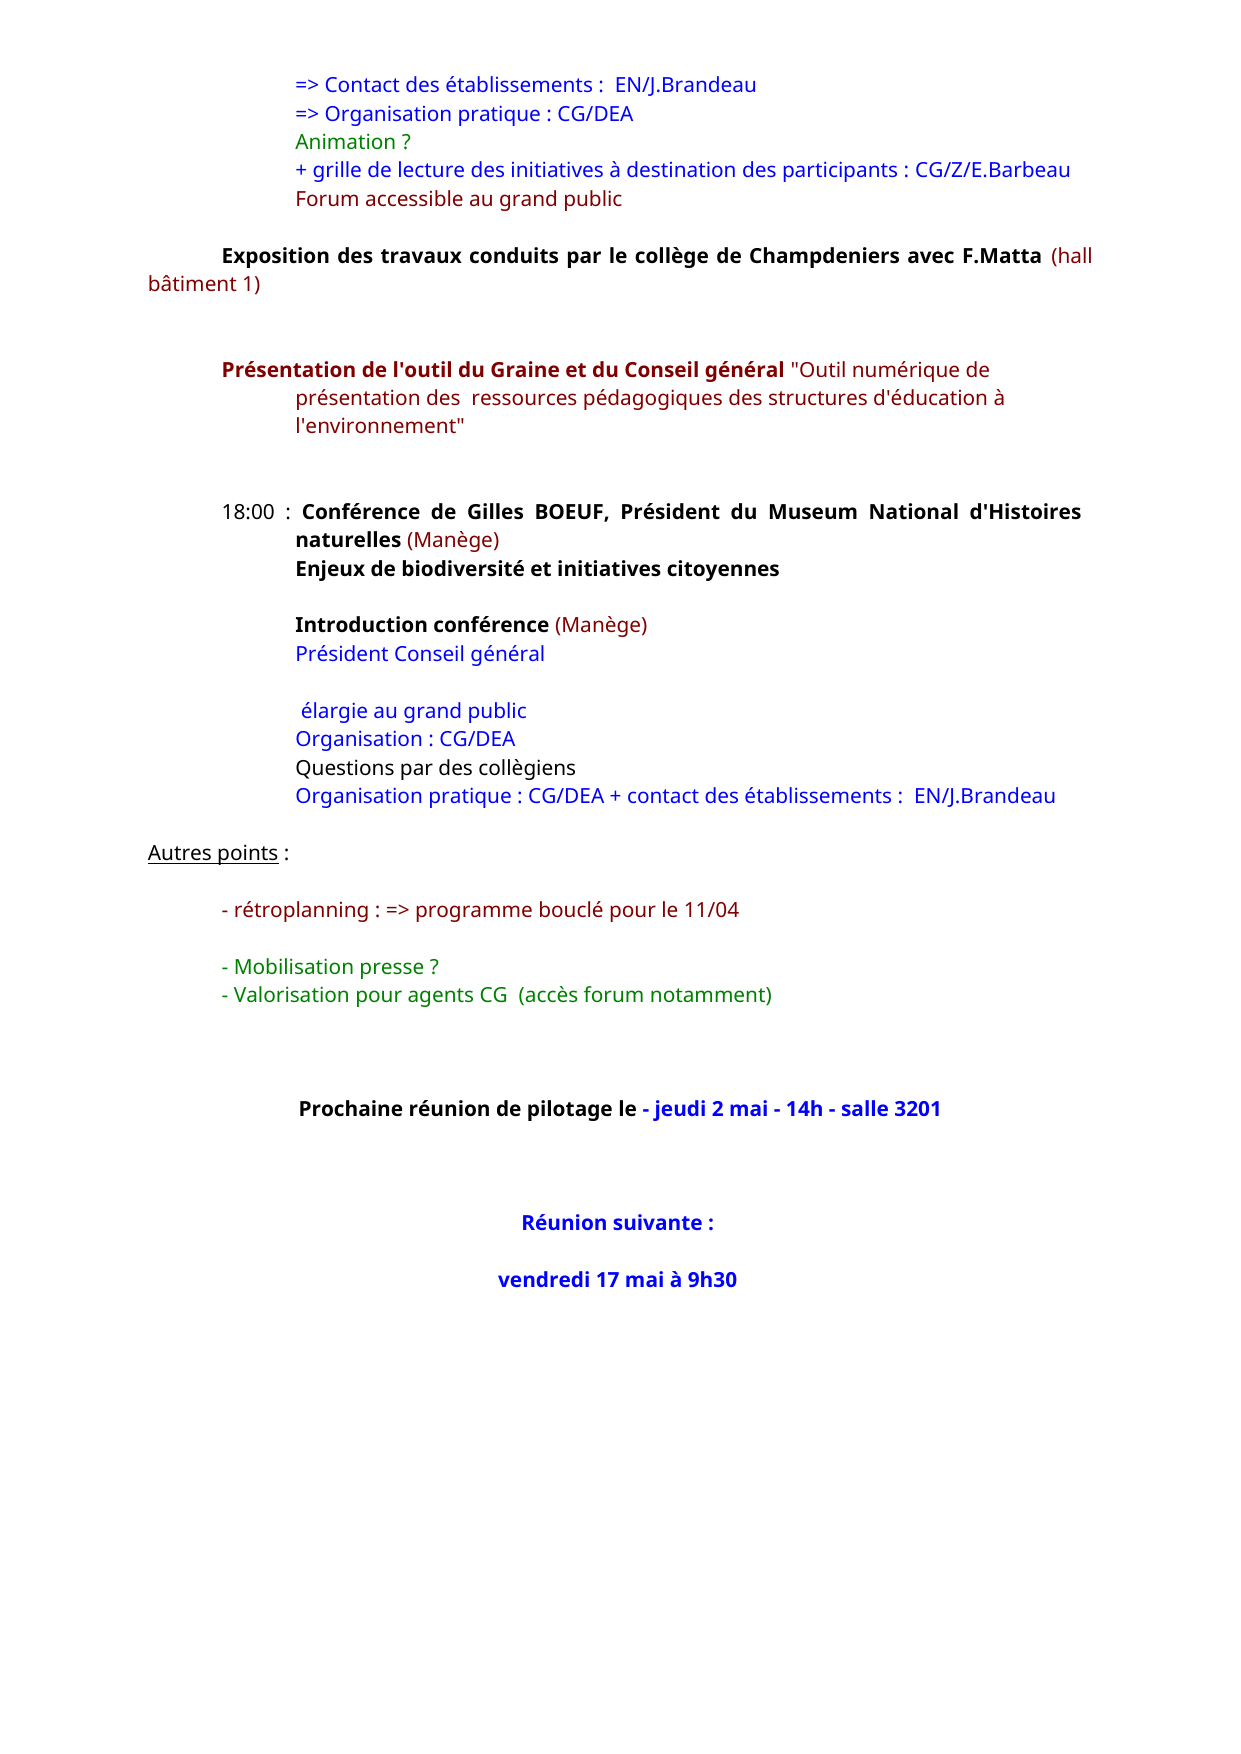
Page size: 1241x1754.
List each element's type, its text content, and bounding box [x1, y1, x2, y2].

text élargie au grand public [148, 696, 1092, 724]
text => Contact des établissements : EN/J.Brandeau [148, 70, 1092, 99]
text vendredi 17 mai à 9h30 [148, 1265, 1092, 1293]
text Exposition des travaux conduits par le collège de Champdeniers avec F.Matta (hall bâtiment 1) [148, 241, 1092, 298]
text Président Conseil général [148, 639, 1092, 667]
text Questions par des collègiens [148, 753, 1092, 781]
text Organisation : CG/DEA [148, 724, 1092, 753]
text - rétroplanning : => programme bouclé pour le 11/04 [148, 895, 1092, 924]
text Autres points : [148, 838, 1092, 867]
text Enjeux de biodiversité et initiatives citoyennes [148, 554, 1092, 582]
text 18:00 : Conférence de Gilles BOEUF, Président du Museum National d'Histoires naturelles (Manège) [148, 497, 1092, 554]
text Réunion suivante : [148, 1208, 1092, 1237]
text Organisation pratique : CG/DEA + contact des établissements : EN/J.Brandeau [148, 781, 1092, 810]
text => Organisation pratique : CG/DEA [148, 99, 1092, 127]
text - Mobilisation presse ? [148, 952, 1092, 981]
text Présentation de l'outil du Graine et du Conseil général "Outil numérique de présentation des ressources pédagogiques des structures d'éducation à l'environnement" [148, 355, 1092, 440]
text Animation ? [148, 127, 1092, 156]
text - Valorisation pour agents CG (accès forum notamment) [148, 981, 1092, 1009]
text + grille de lecture des initiatives à destination des participants : CG/Z/E.Barbeau [148, 156, 1092, 184]
text Forum accessible au grand public [148, 184, 1092, 212]
text Prochaine réunion de pilotage le - jeudi 2 mai - 14h - salle 3201 [148, 1094, 1092, 1123]
text Introduction conférence (Manège) [148, 611, 1092, 639]
